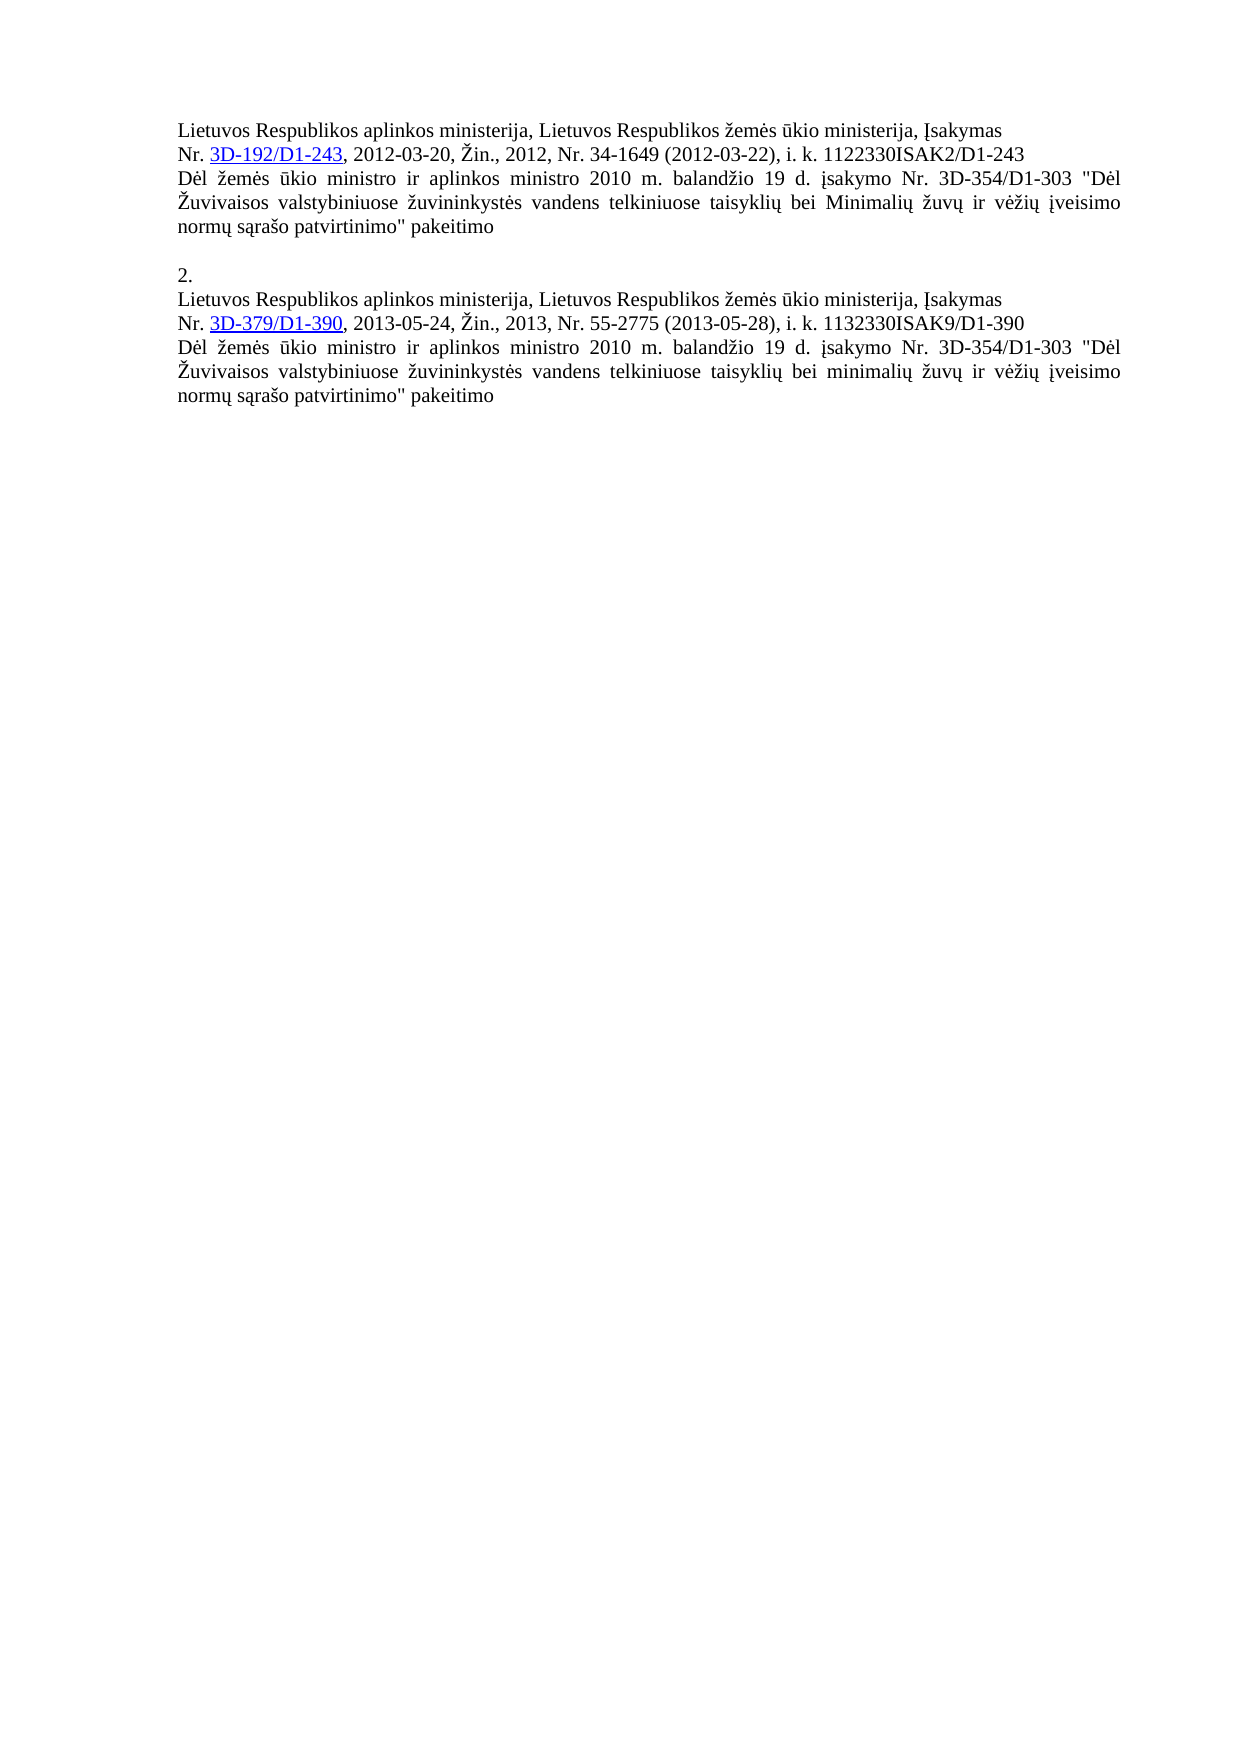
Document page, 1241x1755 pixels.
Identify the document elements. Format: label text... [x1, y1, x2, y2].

text Dėl žemės ūkio ministro ir aplinkos ministro 2010 m. balandžio 19 d. įsakymo Nr. 3D-354/D1-303 "Dėl Žuvivaisos valstybiniuose žuvininkystės vandens telkiniuose taisyklių bei Minimalių žuvų ir vėžių įveisimo normų sąrašo patvirtinimo" pakeitimo [177, 166, 1122, 238]
text Lietuvos Respublikos aplinkos ministerija, Lietuvos Respublikos žemės ūkio ministerija, Įsakymas [177, 118, 1122, 142]
text Lietuvos Respublikos aplinkos ministerija, Lietuvos Respublikos žemės ūkio ministerija, Įsakymas [177, 287, 1122, 311]
text 2. [177, 262, 1122, 287]
text Dėl žemės ūkio ministro ir aplinkos ministro 2010 m. balandžio 19 d. įsakymo Nr. 3D-354/D1-303 "Dėl Žuvivaisos valstybiniuose žuvininkystės vandens telkiniuose taisyklių bei minimalių žuvų ir vėžių įveisimo normų sąrašo patvirtinimo" pakeitimo [177, 335, 1122, 407]
text Nr. 3D-192/D1-243, 2012-03-20, Žin., 2012, Nr. 34-1649 (2012-03-22), i. k. 1122330ISAK2/D1-243 [177, 142, 1122, 166]
text Nr. 3D-379/D1-390, 2013-05-24, Žin., 2013, Nr. 55-2775 (2013-05-28), i. k. 1132330ISAK9/D1-390 [177, 311, 1122, 335]
